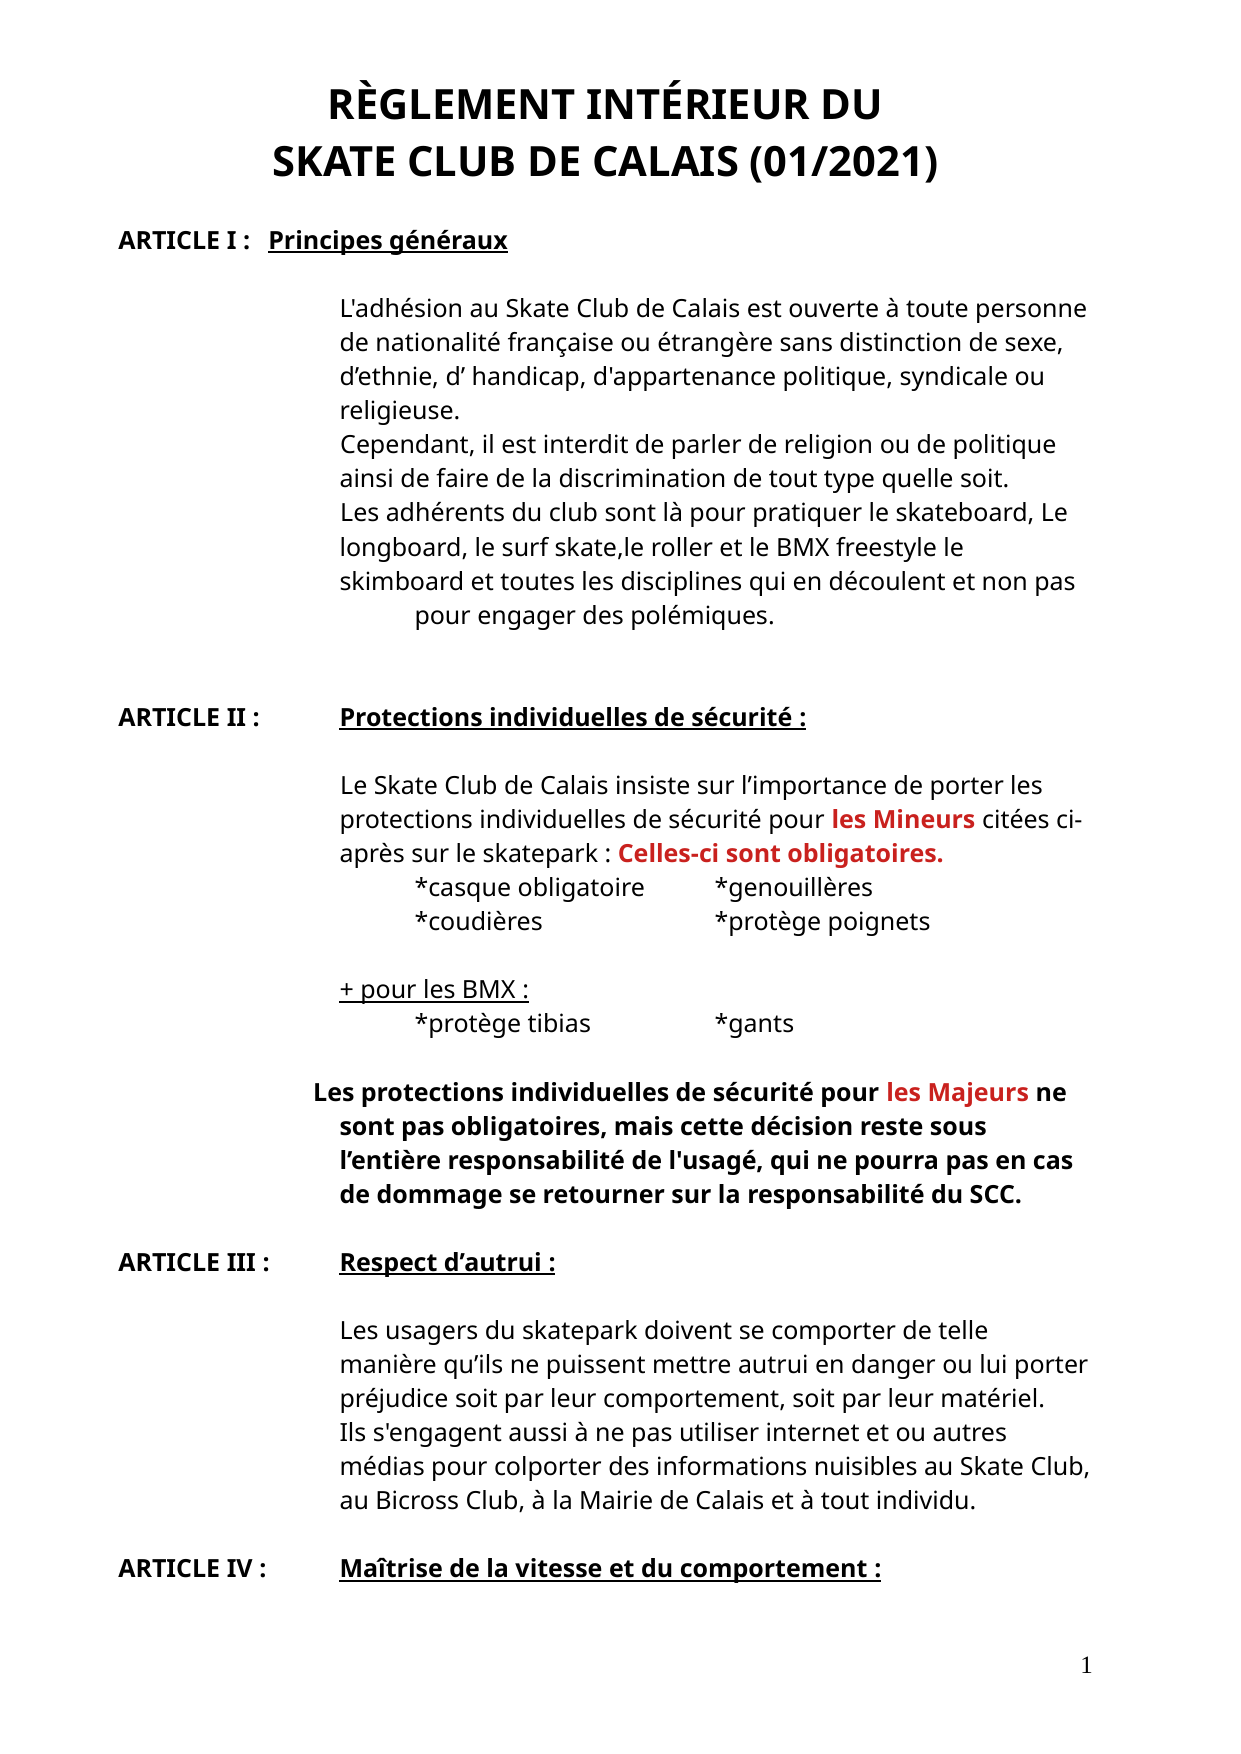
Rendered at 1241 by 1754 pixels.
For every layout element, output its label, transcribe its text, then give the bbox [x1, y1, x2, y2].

text Le Skate Club de Calais insiste sur l’importance de porter les protections individuelles de sécurité pour les Mineurs citées ci-après sur le skatepark : Celles-ci sont obligatoires. [339, 768, 1092, 870]
text ARTICLE II : Protections individuelles de sécurité : [118, 699, 1092, 733]
text Cependant, il est interdit de parler de religion ou de politique ainsi de faire de la discrimination de tout type quelle soit. [339, 427, 1092, 495]
text Ils s'engagent aussi à ne pas utiliser internet et ou autres médias pour colporter des informations nuisibles au Skate Club, au Bicross Club, à la Mairie de Calais et à tout individu. [118, 1415, 1092, 1517]
text *protège tibias *gants [118, 1006, 1092, 1040]
text Les usagers du skatepark doivent se comporter de telle manière qu’ils ne puissent mettre autrui en danger ou lui porter préjudice soit par leur comportement, soit par leur matériel. [118, 1313, 1092, 1415]
text Les adhérents du club sont là pour pratiquer le skateboard, Le longboard, le surf skate,le roller et le BMX freestyle le skimboard et toutes les disciplines qui en découlent et non pas pour engager des polémiques. [339, 495, 1092, 631]
text RÈGLEMENT INTÉRIEUR DU [118, 75, 1092, 132]
text SKATE CLUB DE CALAIS (01/2021) [118, 132, 1092, 188]
text Les protections individuelles de sécurité pour les Majeurs ne sont pas obligatoires, mais cette décision reste sous l’entière responsabilité de l'usagé, qui ne pourra pas en cas de dommage se retourner sur la responsabilité du SCC. [118, 1074, 1092, 1210]
text ARTICLE IV : Maîtrise de la vitesse et du comportement : [118, 1551, 1092, 1585]
text ARTICLE III : Respect d’autrui : [118, 1244, 1092, 1278]
text *casque obligatoire *genouillères [118, 870, 1092, 904]
text + pour les BMX : [118, 972, 1092, 1006]
text *coudières *protège poignets [118, 904, 1092, 938]
text L'adhésion au Skate Club de Calais est ouverte à toute personne de nationalité française ou étrangère sans distinction de sexe, d’ethnie, d’ handicap, d'appartenance politique, syndicale ou religieuse. [339, 291, 1092, 427]
text ARTICLE I : Principes généraux [118, 223, 1092, 257]
